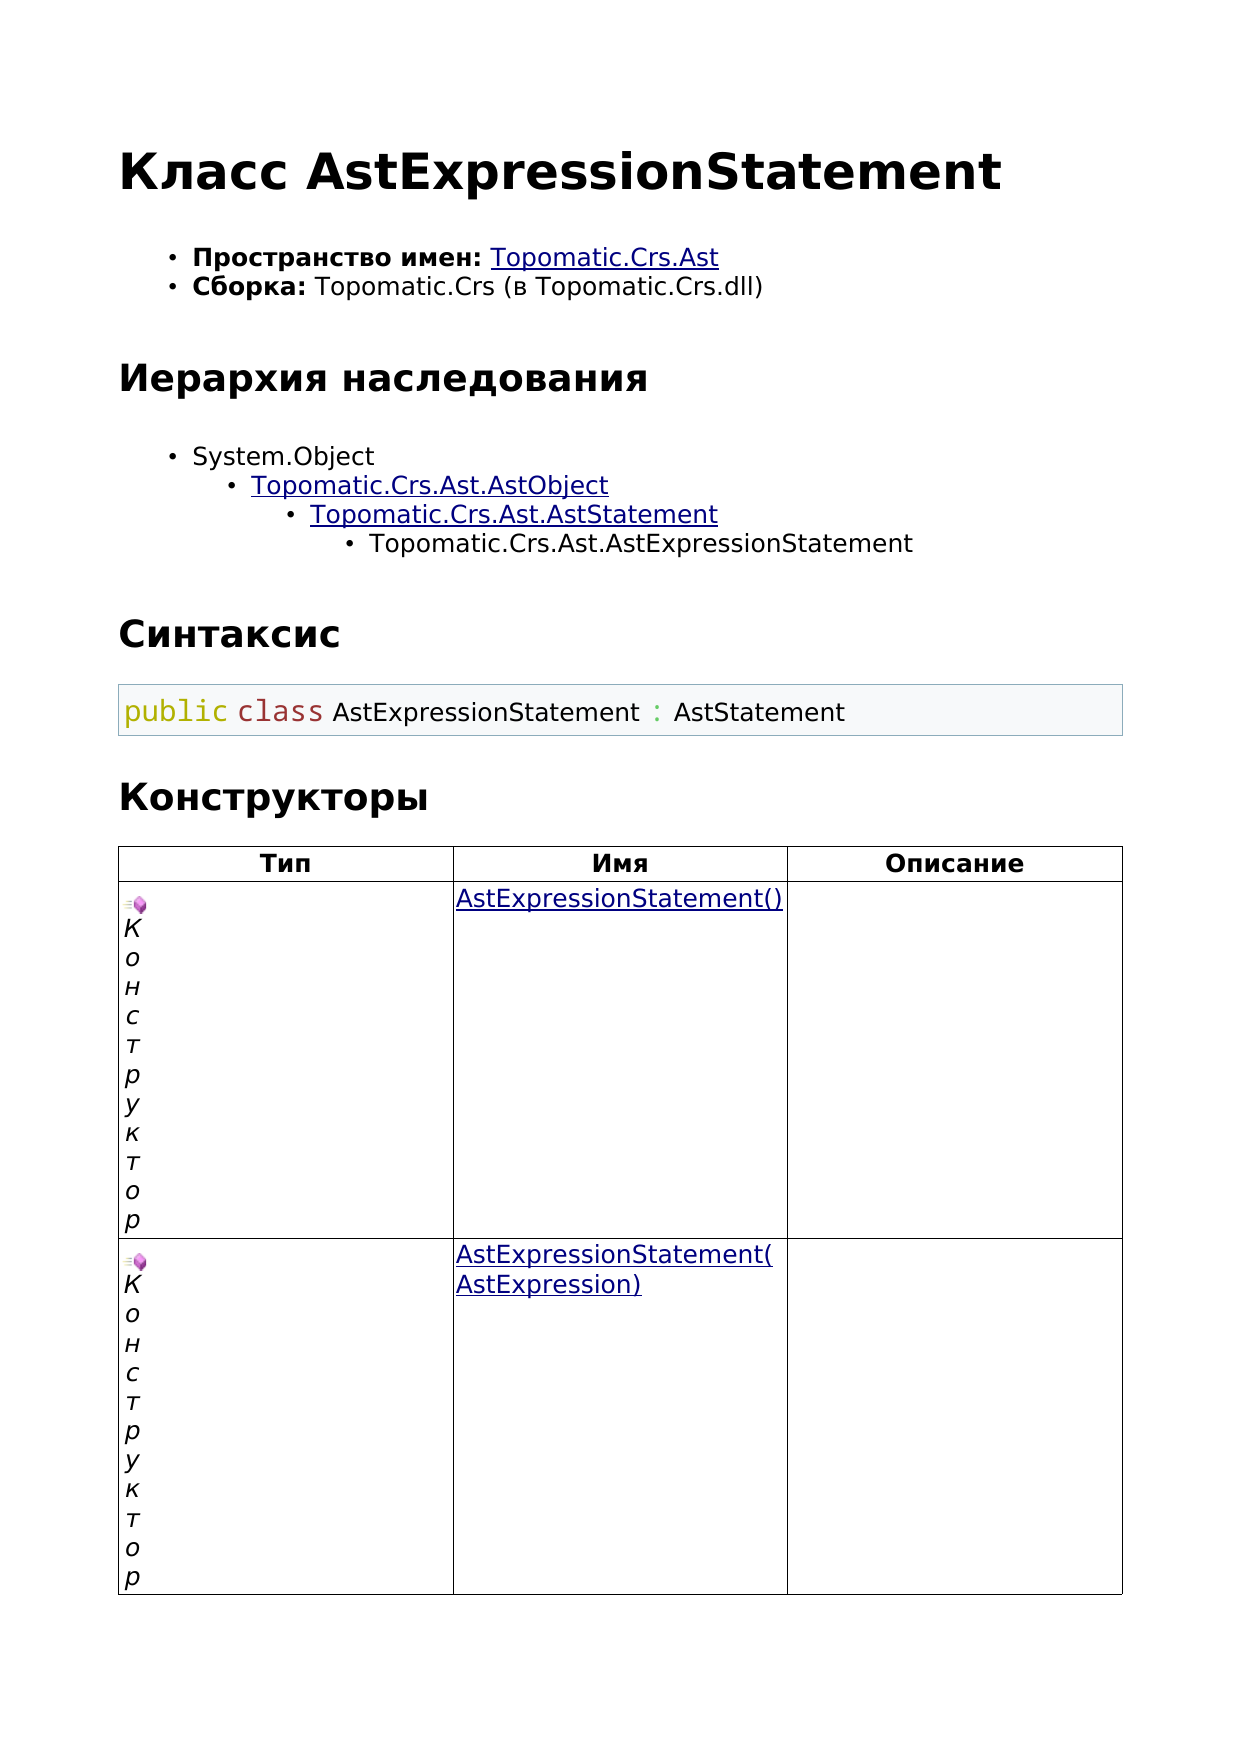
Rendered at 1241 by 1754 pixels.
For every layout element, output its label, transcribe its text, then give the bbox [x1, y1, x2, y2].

table_header Описание [788, 847, 1122, 881]
subtitle Синтаксис [118, 613, 1122, 657]
list Topomatic.Crs.Ast.AstExpressionStatement [354, 529, 1122, 558]
list System.Object [177, 442, 1122, 471]
table_cell AstExpressionStatement(AstExpression) [454, 1239, 787, 1594]
table_cell [788, 1239, 1122, 1594]
list Пространство имен: Topomatic.Crs.Ast [177, 243, 1122, 272]
table_cell [119, 882, 453, 1238]
list Сборка: Topomatic.Crs (в Topomatic.Crs.dll) [177, 272, 1122, 302]
list Topomatic.Crs.Ast.AstObject [236, 471, 1122, 500]
table_cell AstExpressionStatement() [454, 882, 787, 1238]
table_header Имя [454, 847, 787, 881]
subtitle Класс AstExpressionStatement [118, 143, 1122, 201]
subtitle Иерархия наследования [118, 356, 1122, 400]
table_header public class AstExpressionStatement : AstStatement [119, 685, 1122, 735]
list Topomatic.Crs.Ast.AstStatement [295, 500, 1122, 529]
table_cell [119, 1239, 453, 1594]
table_header Тип [119, 847, 453, 881]
picture [121, 1253, 147, 1271]
subtitle Конструкторы [118, 775, 1122, 819]
table_cell [788, 882, 1122, 1238]
picture [121, 896, 147, 914]
